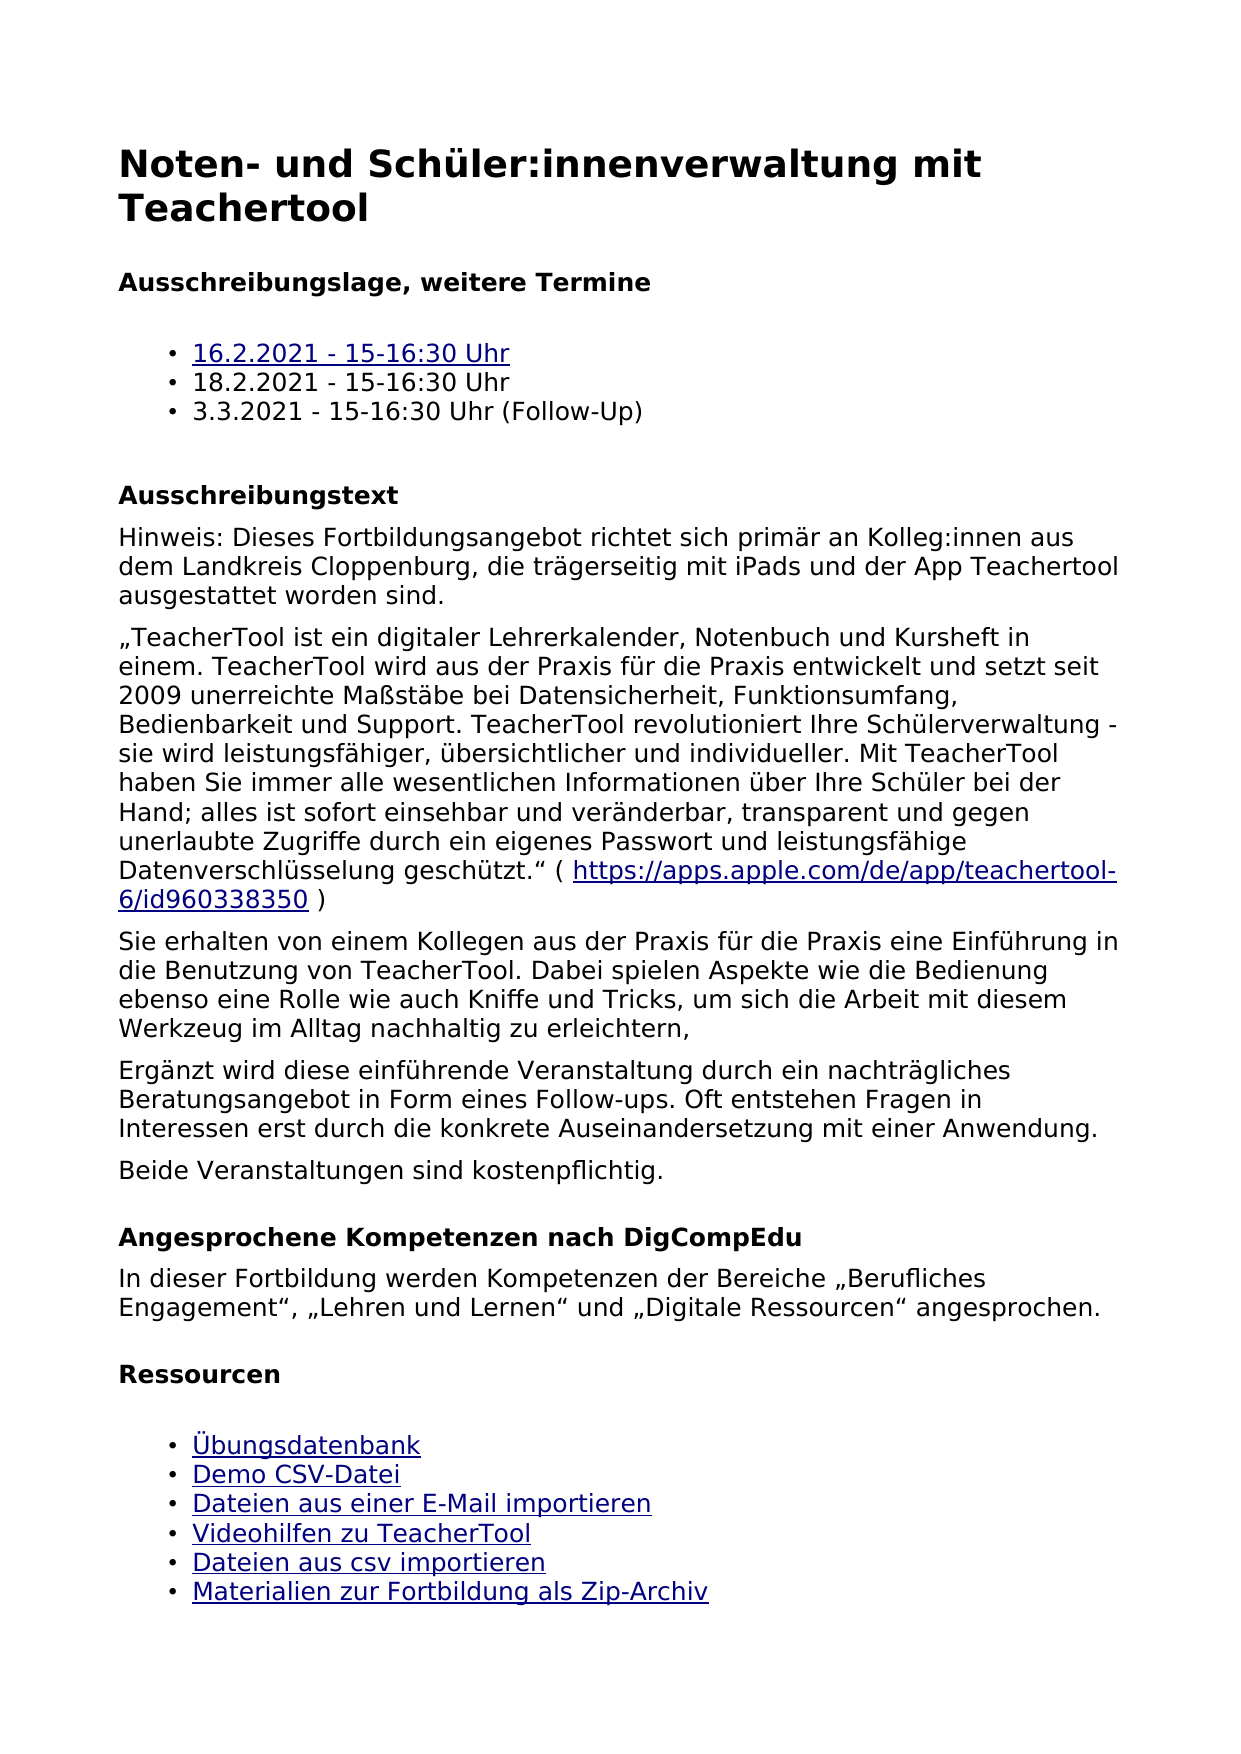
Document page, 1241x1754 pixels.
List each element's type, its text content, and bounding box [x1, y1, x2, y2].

list Videohilfen zu TeacherTool [177, 1519, 1122, 1548]
text Sie erhalten von einem Kollegen aus der Praxis für die Praxis eine Einführung in die Benutzung von TeacherTool. Dabei spielen Aspekte wie die Bedienung ebenso eine Rolle wie auch Kniffe und Tricks, um sich die Arbeit mit diesem Werkzeug im Alltag nachhaltig zu erleichtern, [118, 927, 1122, 1043]
list 18.2.2021 - 15-16:30 Uhr [177, 368, 1122, 397]
subtitle Ressourcen [118, 1360, 1122, 1389]
list 16.2.2021 - 15-16:30 Uhr [177, 339, 1122, 368]
text In dieser Fortbildung werden Kompetenzen der Bereiche „Berufliches Engagement“, „Lehren und Lernen“ und „Digitale Ressourcen“ angesprochen. [118, 1264, 1122, 1323]
list Dateien aus csv importieren [177, 1548, 1122, 1577]
text „TeacherTool ist ein digitaler Lehrerkalender, Notenbuch und Kursheft in einem. TeacherTool wird aus der Praxis für die Praxis entwickelt und setzt seit 2009 unerreichte Maßstäbe bei Datensicherheit, Funktionsumfang, Bedienbarkeit und Support. TeacherTool revolutioniert Ihre Schülerverwaltung - sie wird leistungsfähiger, übersichtlicher und individueller. Mit TeacherTool haben Sie immer alle wesentlichen Informationen über Ihre Schüler bei der Hand; alles ist sofort einsehbar und veränderbar, transparent und gegen unerlaubte Zugriffe durch ein eigenes Passwort und leistungsfähige Datenverschlüsselung geschützt.“ ( https://apps.apple.com/de/app/teachertool-6/id960338350 ) [118, 623, 1122, 914]
text Hinweis: Dieses Fortbildungsangebot richtet sich primär an Kolleg:innen aus dem Landkreis Cloppenburg, die trägerseitig mit iPads und der App Teachertool ausgestattet worden sind. [118, 523, 1122, 610]
list Übungsdatenbank [177, 1431, 1122, 1461]
list Dateien aus einer E-Mail importieren [177, 1490, 1122, 1519]
subtitle Angesprochene Kompetenzen nach DigCompEdu [118, 1223, 1122, 1252]
subtitle Noten- und Schüler:innenverwaltung mit Teachertool [118, 143, 1122, 230]
subtitle Ausschreibungstext [118, 481, 1122, 510]
list 3.3.2021 - 15-16:30 Uhr (Follow-Up) [177, 397, 1122, 427]
text Beide Veranstaltungen sind kostenpflichtig. [118, 1156, 1122, 1185]
subtitle Ausschreibungslage, weitere Termine [118, 268, 1122, 297]
list Demo CSV-Datei [177, 1461, 1122, 1490]
text Ergänzt wird diese einführende Veranstaltung durch ein nachträgliches Beratungsangebot in Form eines Follow-ups. Oft entstehen Fragen in Interessen erst durch die konkrete Auseinandersetzung mit einer Anwendung. [118, 1056, 1122, 1143]
list Materialien zur Fortbildung als Zip-Archiv [177, 1577, 1122, 1606]
